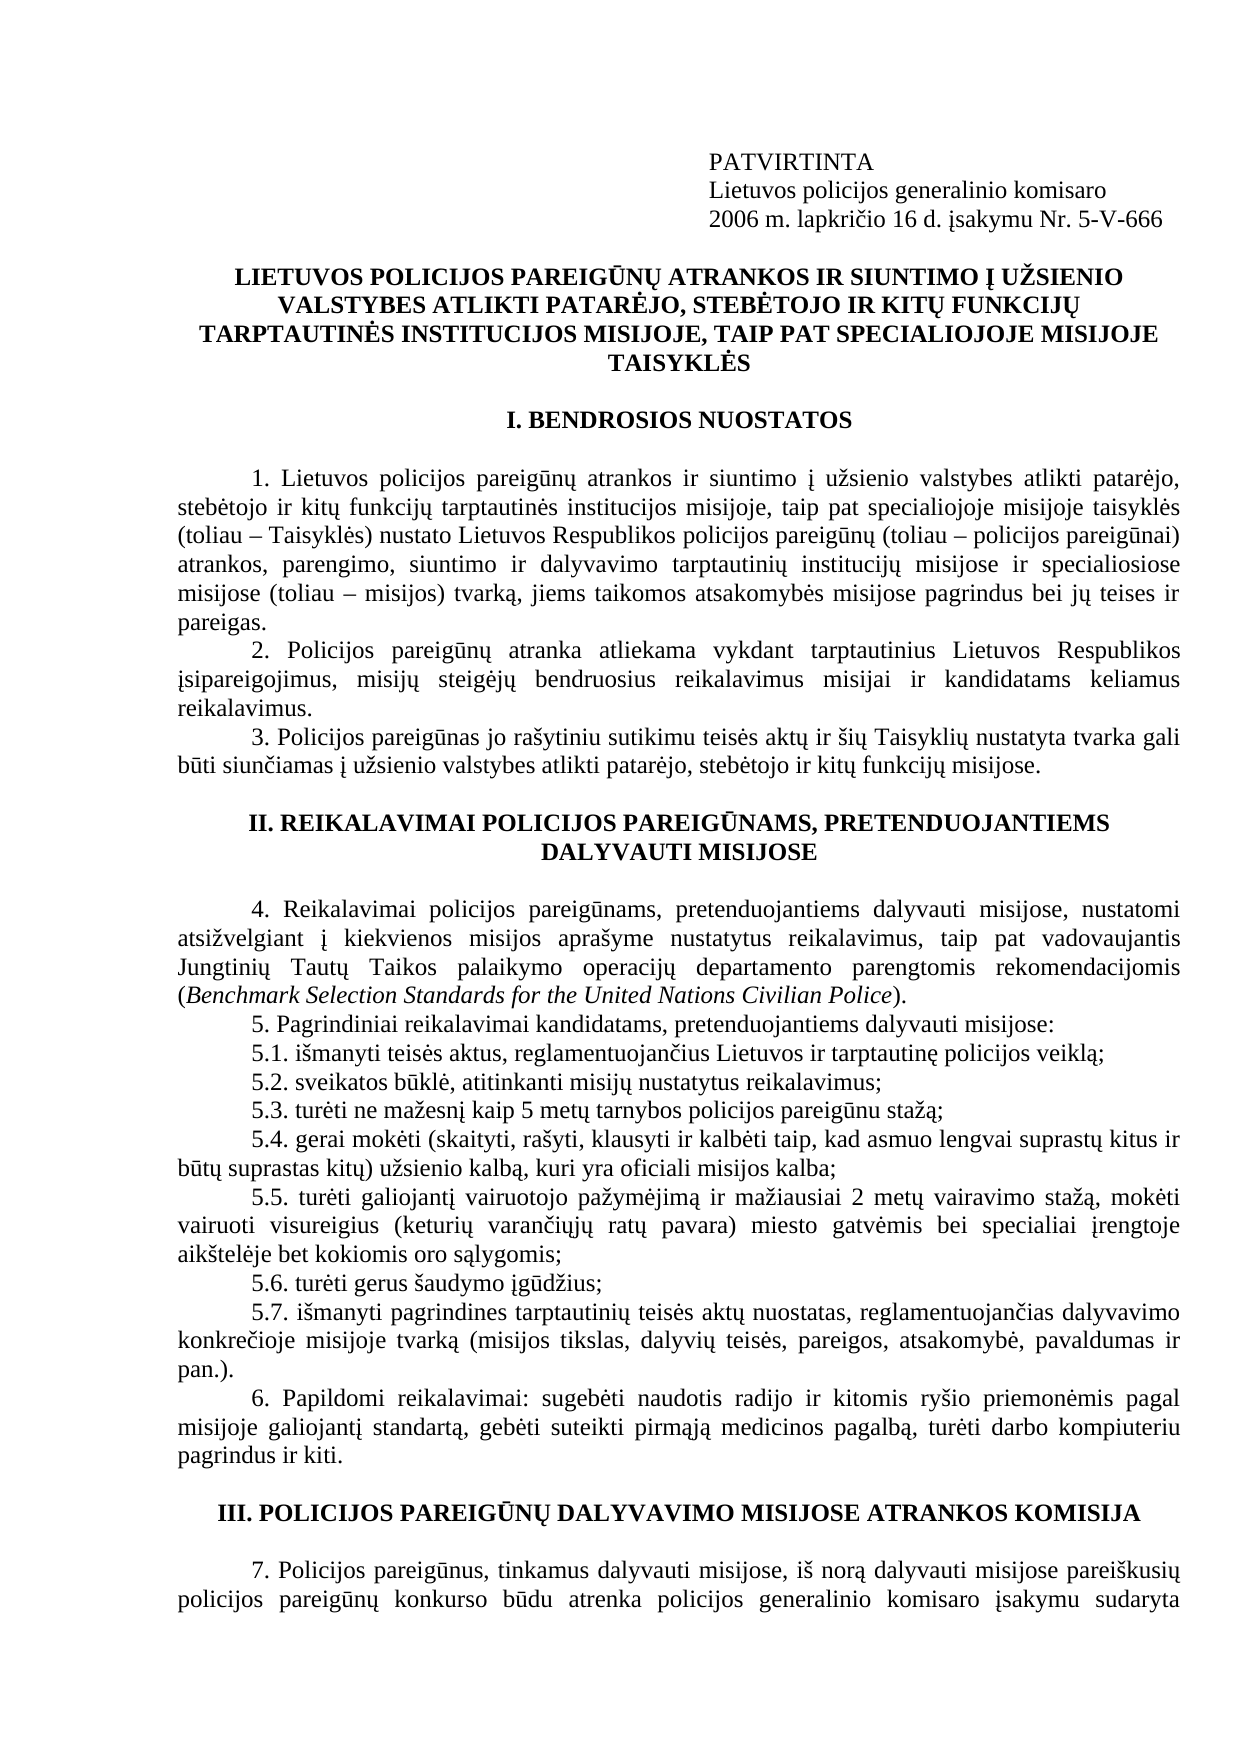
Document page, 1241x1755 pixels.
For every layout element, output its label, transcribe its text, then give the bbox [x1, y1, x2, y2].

text PATVIRTINTA [177, 147, 1181, 176]
text 4. Reikalavimai policijos pareigūnams, pretenduojantiems dalyvauti misijose, nustatomi atsižvelgiant į kiekvienos misijos aprašyme nustatytus reikalavimus, taip pat vadovaujantis Jungtinių Tautų Taikos palaikymo operacijų departamento parengtomis rekomendacijomis (Benchmark Selection Standards for the United Nations Civilian Police). [177, 894, 1181, 1009]
text 2. Policijos pareigūnų atranka atliekama vykdant tarptautinius Lietuvos Respublikos įsipareigojimus, misijų steigėjų bendruosius reikalavimus misijai ir kandidatams keliamus reikalavimus. [177, 636, 1181, 722]
text 5. Pagrindiniai reikalavimai kandidatams, pretenduojantiems dalyvauti misijose: [177, 1009, 1181, 1038]
text 5.1. išmanyti teisės aktus, reglamentuojančius Lietuvos ir tarptautinę policijos veiklą; [177, 1038, 1181, 1067]
text II. REIKALAVIMAI POLICIJOS PAREIGŪNAMS, PRETENDUOJANTIEMS DALYVAUTI MISIJOSE [177, 808, 1181, 866]
text 1. Lietuvos policijos pareigūnų atrankos ir siuntimo į užsienio valstybes atlikti patarėjo, stebėtojo ir kitų funkcijų tarptautinės institucijos misijoje, taip pat specialiojoje misijoje taisyklės (toliau – Taisyklės) nustato Lietuvos Respublikos policijos pareigūnų (toliau – policijos pareigūnai) atrankos, parengimo, siuntimo ir dalyvavimo tarptautinių institucijų misijose ir specialiosiose misijose (toliau – misijos) tvarką, jiems taikomos atsakomybės misijose pagrindus bei jų teises ir pareigas. [177, 463, 1181, 636]
text 5.7. išmanyti pagrindines tarptautinių teisės aktų nuostatas, reglamentuojančias dalyvavimo konkrečioje misijoje tvarką (misijos tikslas, dalyvių teisės, pareigos, atsakomybė, pavaldumas ir pan.). [177, 1297, 1181, 1383]
text LIETUVOS POLICIJOS PAREIGŪNŲ ATRANKOS IR SIUNTIMO Į UŽSIENIO VALSTYBES ATLIKTI PATARĖJO, STEBĖTOJO IR KITŲ FUNKCIJŲ TARPTAUTINĖS INSTITUCIJOS MISIJOJE, TAIP PAT SPECIALIOJOJE MISIJOJE TAISYKLĖS [177, 262, 1181, 377]
text III. POLICIJOS PAREIGŪNŲ DALYVAVIMO MISIJOSE ATRANKOS KOMISIJA [177, 1498, 1181, 1527]
text 7. Policijos pareigūnus, tinkamus dalyvauti misijose, iš norą dalyvauti misijose pareiškusių policijos pareigūnų konkurso būdu atrenka policijos generalinio komisaro įsakymu sudaryta [177, 1556, 1181, 1613]
text 5.6. turėti gerus šaudymo įgūdžius; [177, 1268, 1181, 1297]
text 3. Policijos pareigūnas jo rašytiniu sutikimu teisės aktų ir šių Taisyklių nustatyta tvarka gali būti siunčiamas į užsienio valstybes atlikti patarėjo, stebėtojo ir kitų funkcijų misijose. [177, 722, 1181, 779]
text 6. Papildomi reikalavimai: sugebėti naudotis radijo ir kitomis ryšio priemonėmis pagal misijoje galiojantį standartą, gebėti suteikti pirmąją medicinos pagalbą, turėti darbo kompiuteriu pagrindus ir kiti. [177, 1383, 1181, 1469]
text I. BENDROSIOS NUOSTATOS [177, 406, 1181, 434]
text 5.3. turėti ne mažesnį kaip 5 metų tarnybos policijos pareigūnu stažą; [177, 1096, 1181, 1124]
text 5.2. sveikatos būklė, atitinkanti misijų nustatytus reikalavimus; [177, 1067, 1181, 1096]
text 2006 m. lapkričio 16 d. įsakymu Nr. 5-V-666 [177, 204, 1181, 233]
text 5.4. gerai mokėti (skaityti, rašyti, klausyti ir kalbėti taip, kad asmuo lengvai suprastų kitus ir būtų suprastas kitų) užsienio kalbą, kuri yra oficiali misijos kalba; [177, 1124, 1181, 1182]
text Lietuvos policijos generalinio komisaro [177, 176, 1181, 204]
text 5.5. turėti galiojantį vairuotojo pažymėjimą ir mažiausiai 2 metų vairavimo stažą, mokėti vairuoti visureigius (keturių varančiųjų ratų pavara) miesto gatvėmis bei specialiai įrengtoje aikštelėje bet kokiomis oro sąlygomis; [177, 1182, 1181, 1268]
